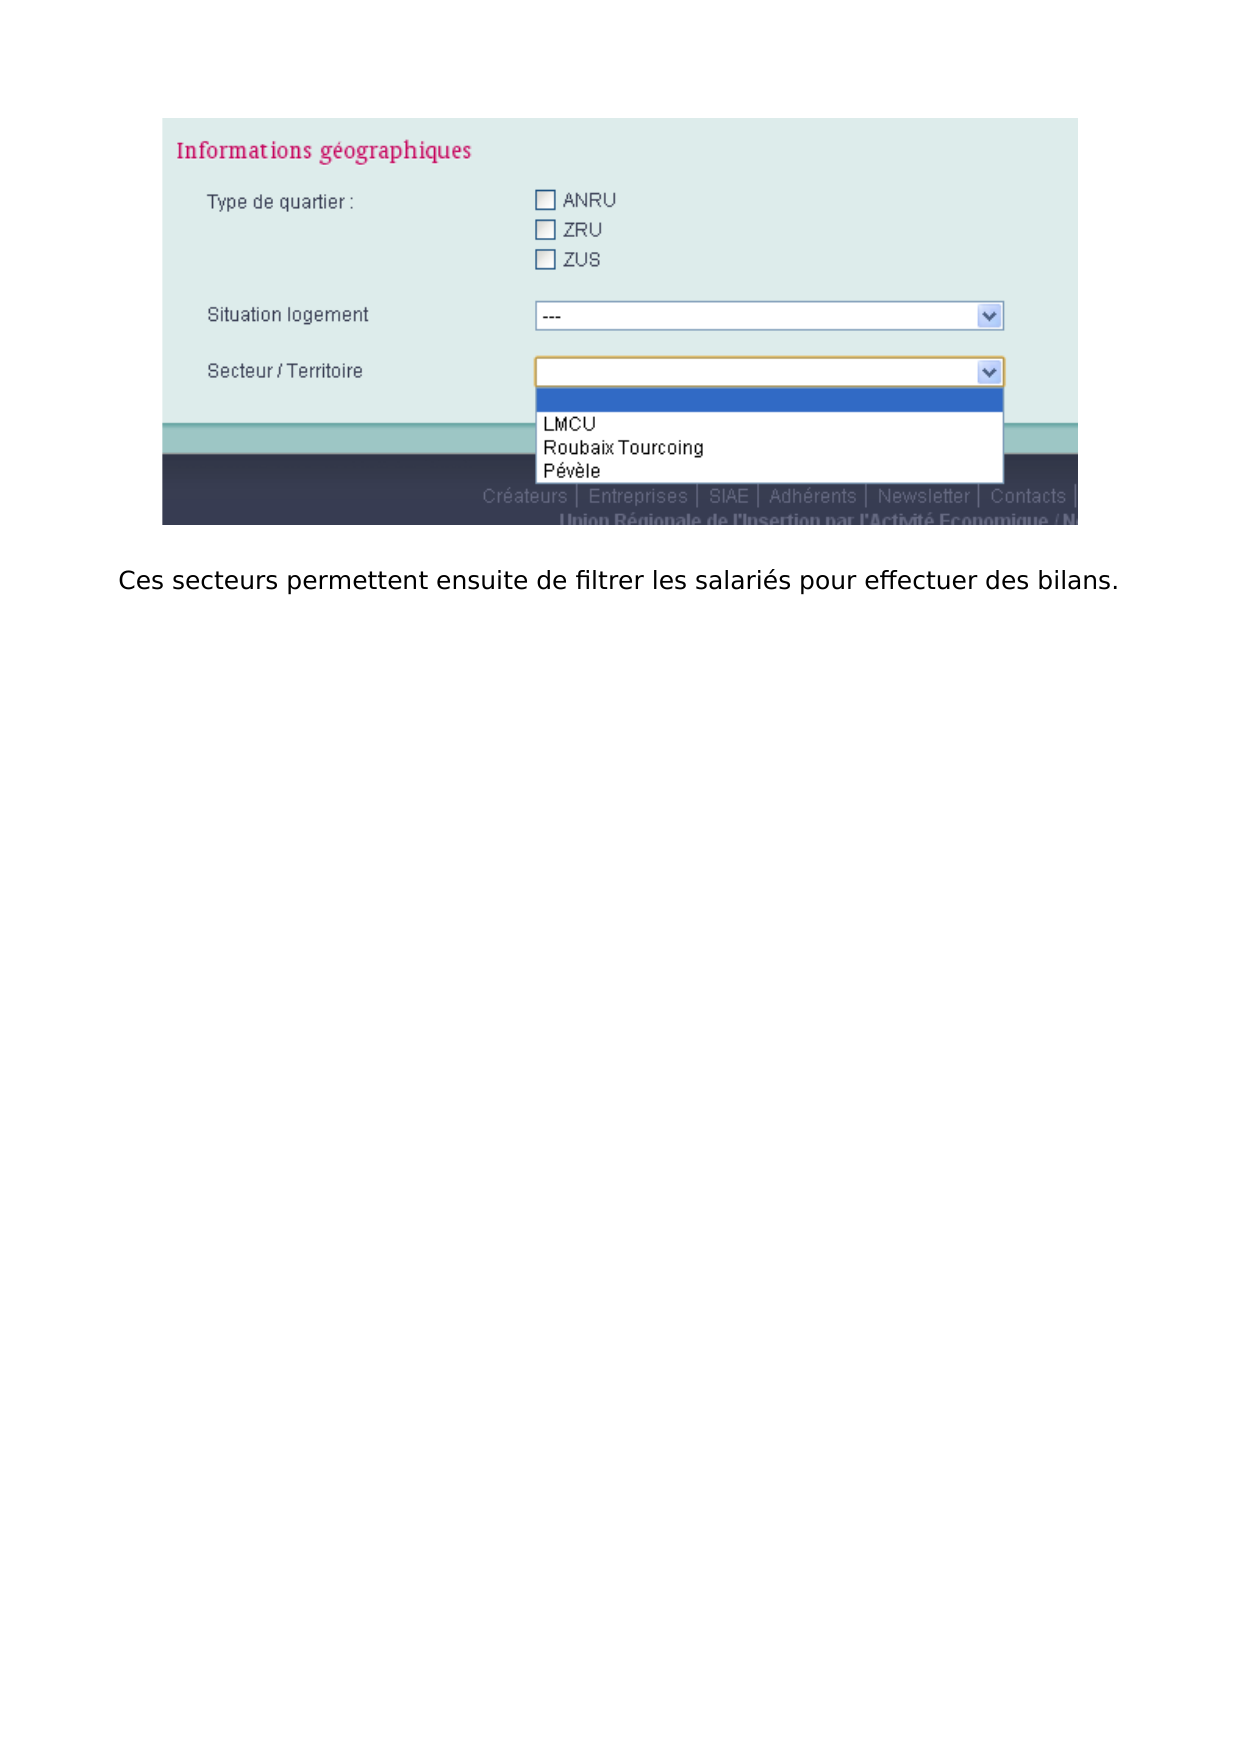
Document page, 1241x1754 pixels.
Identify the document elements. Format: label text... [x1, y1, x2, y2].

picture [162, 118, 1078, 525]
text Ces secteurs permettent ensuite de filtrer les salariés pour effectuer des bilans. [118, 566, 1122, 595]
